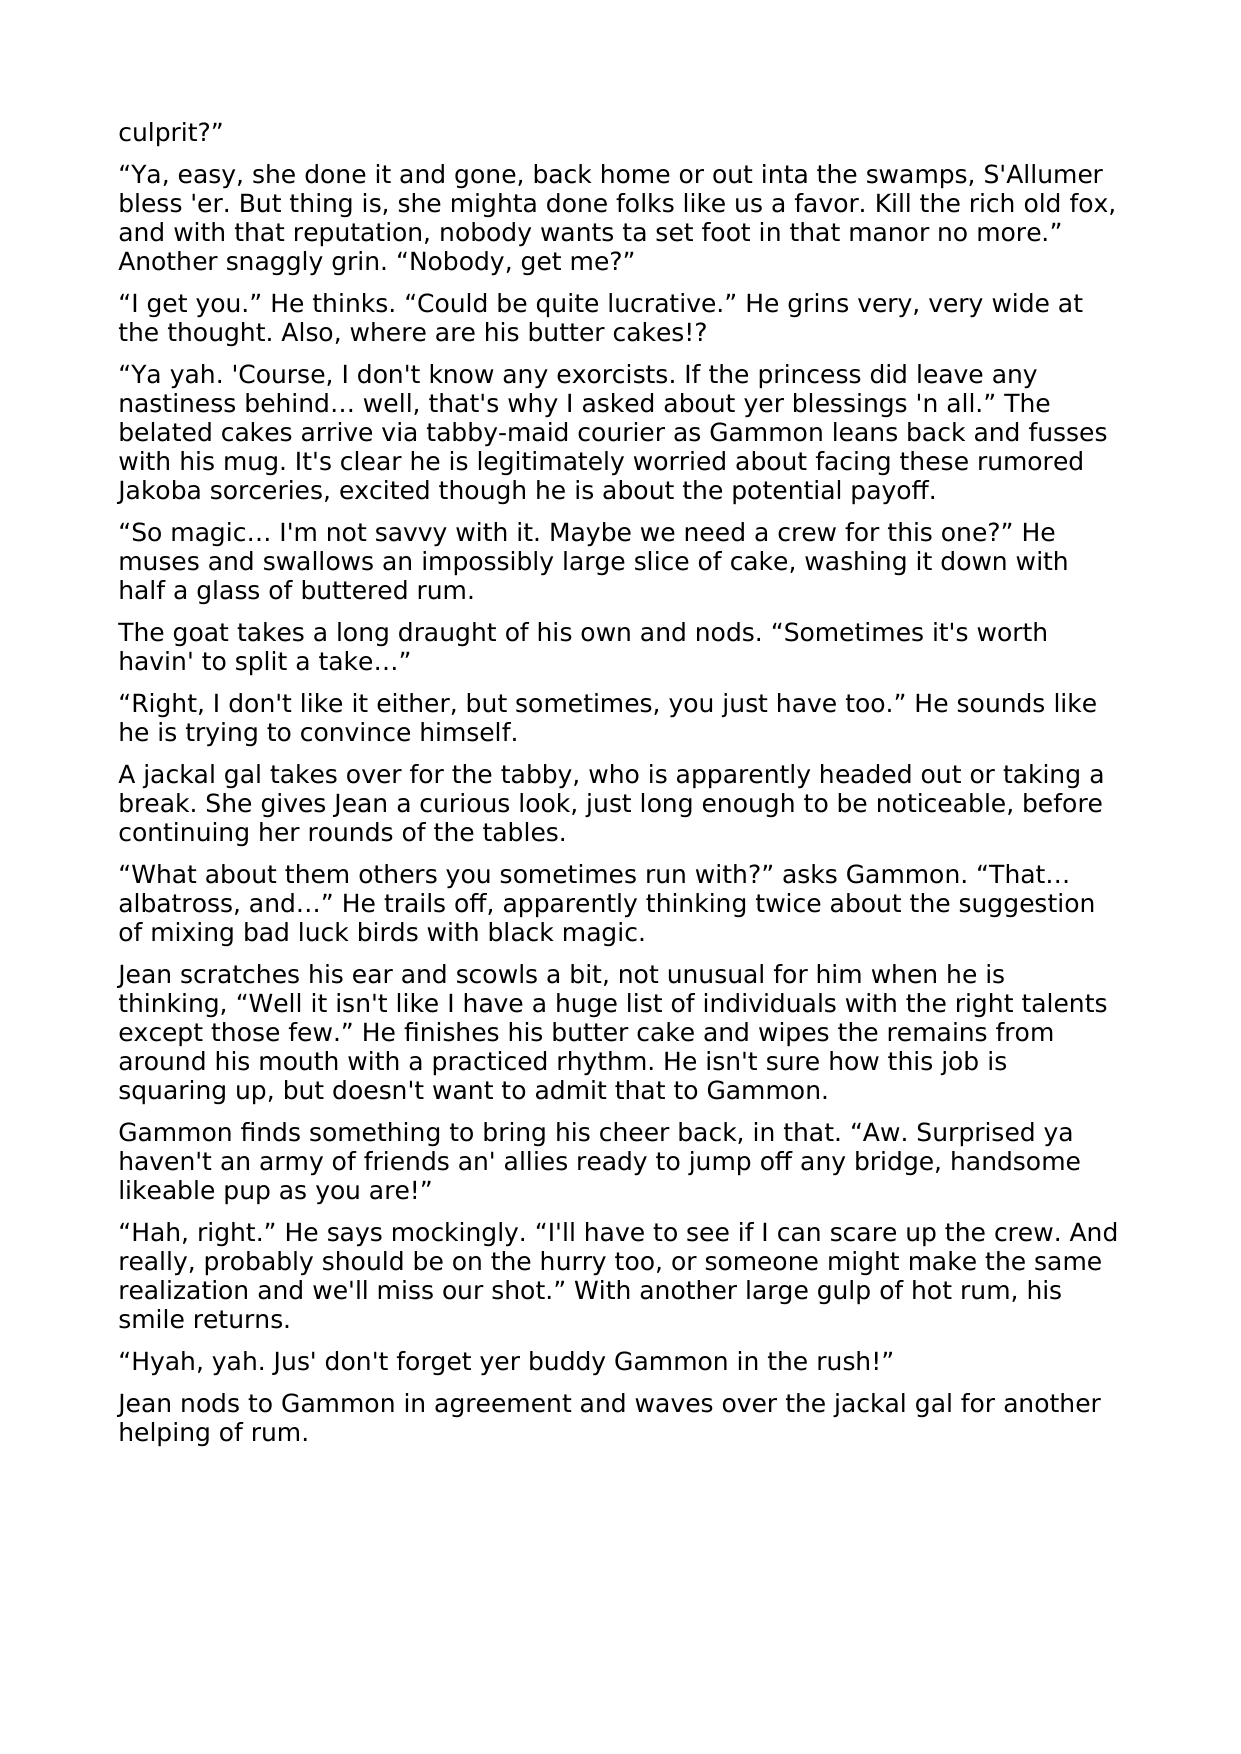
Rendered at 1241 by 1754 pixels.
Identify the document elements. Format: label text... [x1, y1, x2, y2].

text Jean nods to Gammon in agreement and waves over the jackal gal for another helping of rum. [118, 1389, 1122, 1447]
text “Ya yah. 'Course, I don't know any exorcists. If the princess did leave any nastiness behind… well, that's why I asked about yer blessings 'n all.” The belated cakes arrive via tabby-maid courier as Gammon leans back and fusses with his mug. It's clear he is legitimately worried about facing these rumored Jakoba sorceries, excited though he is about the potential payoff. [118, 360, 1122, 506]
text Jean scratches his ear and scowls a bit, not unusual for him when he is thinking, “Well it isn't like I have a huge list of individuals with the right talents except those few.” He finishes his butter cake and wipes the remains from around his mouth with a practiced rhythm. He isn't sure how this job is squaring up, but doesn't want to admit that to Gammon. [118, 960, 1122, 1106]
text “So magic… I'm not savvy with it. Maybe we need a crew for this one?” He muses and swallows an impossibly large slice of cake, washing it down with half a glass of buttered rum. [118, 518, 1122, 606]
text “Hyah, yah. Jus' don't forget yer buddy Gammon in the rush!” [118, 1347, 1122, 1376]
text culprit?” [118, 118, 1122, 147]
text “Hah, right.” He says mockingly. “I'll have to see if I can scare up the crew. And really, probably should be on the hurry too, or someone might make the same realization and we'll miss our shot.” With another large gulp of hot rum, his smile returns. [118, 1218, 1122, 1335]
text “I get you.” He thinks. “Could be quite lucrative.” He grins very, very wide at the thought. Also, where are his butter cakes!? [118, 289, 1122, 347]
text Gammon finds something to bring his cheer back, in that. “Aw. Surprised ya haven't an army of friends an' allies ready to jump off any bridge, handsome likeable pup as you are!” [118, 1118, 1122, 1206]
text “What about them others you sometimes run with?” asks Gammon. “That… albatross, and…” He trails off, apparently thinking twice about the suggestion of mixing bad luck birds with black magic. [118, 860, 1122, 947]
text A jackal gal takes over for the tabby, who is apparently headed out or taking a break. She gives Jean a curious look, just long enough to be noticeable, before continuing her rounds of the tables. [118, 760, 1122, 847]
text The goat takes a long draught of his own and nods. “Sometimes it's worth havin' to split a take…” [118, 618, 1122, 676]
text “Right, I don't like it either, but sometimes, you just have too.” He sounds like he is trying to convince himself. [118, 689, 1122, 747]
text “Ya, easy, she done it and gone, back home or out inta the swamps, S'Allumer bless 'er. But thing is, she mighta done folks like us a favor. Kill the rich old fox, and with that reputation, nobody wants ta set foot in that manor no more.” Another snaggly grin. “Nobody, get me?” [118, 160, 1122, 276]
